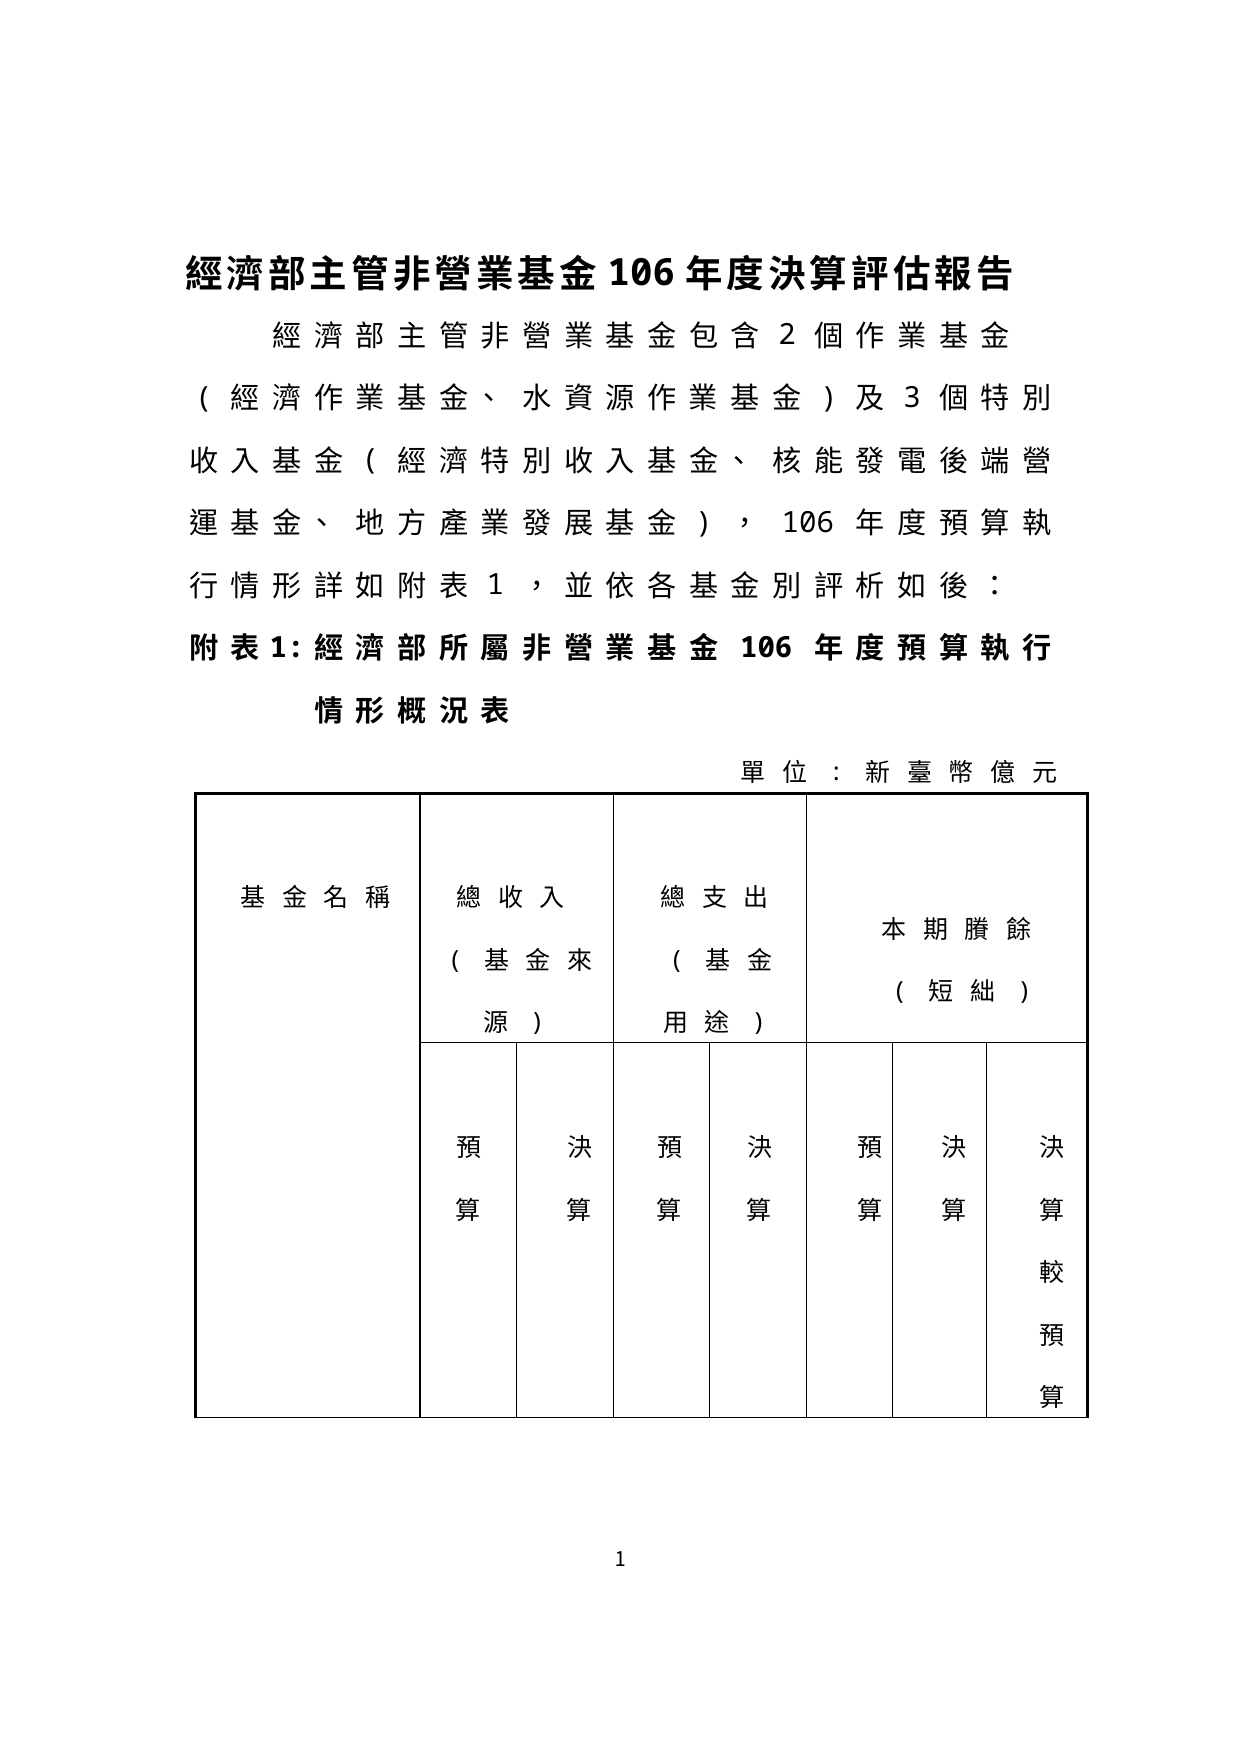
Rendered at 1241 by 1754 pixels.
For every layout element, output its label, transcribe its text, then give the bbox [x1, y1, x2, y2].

table_cell 預算 [421, 1043, 516, 1417]
table_header 總收入(基金來源) [421, 795, 613, 1042]
text 附表1:經濟部所屬非營業基金106年度預算執行情形概況表 [183, 604, 1058, 729]
text 經濟部主管非營業基金包含2個作業基金(經濟作業基金、水資源作業基金)及3個特別收入基金(經濟特別收入基金、核能發電後端營運基金、地方產業發展基金)，106年度預算執行情形詳如附表1，並依各基金別評析如後： [183, 292, 1058, 604]
table_header 本期賸餘(短絀) [807, 795, 1086, 1042]
table_cell 決算 [710, 1043, 806, 1417]
table_header 總支出(基金用途) [614, 795, 806, 1042]
table_cell 決算較預算 [987, 1043, 1086, 1417]
text 單位:新臺幣億元 [183, 729, 1066, 792]
table_cell 決算 [517, 1043, 613, 1417]
table_header 基金名稱 [197, 795, 419, 1417]
table_cell 預算 [614, 1043, 709, 1417]
table_cell 預算 [807, 1043, 892, 1417]
table_cell 決算 [893, 1043, 986, 1417]
text 經濟部主管非營業基金106年度決算評估報告 [183, 229, 1058, 292]
